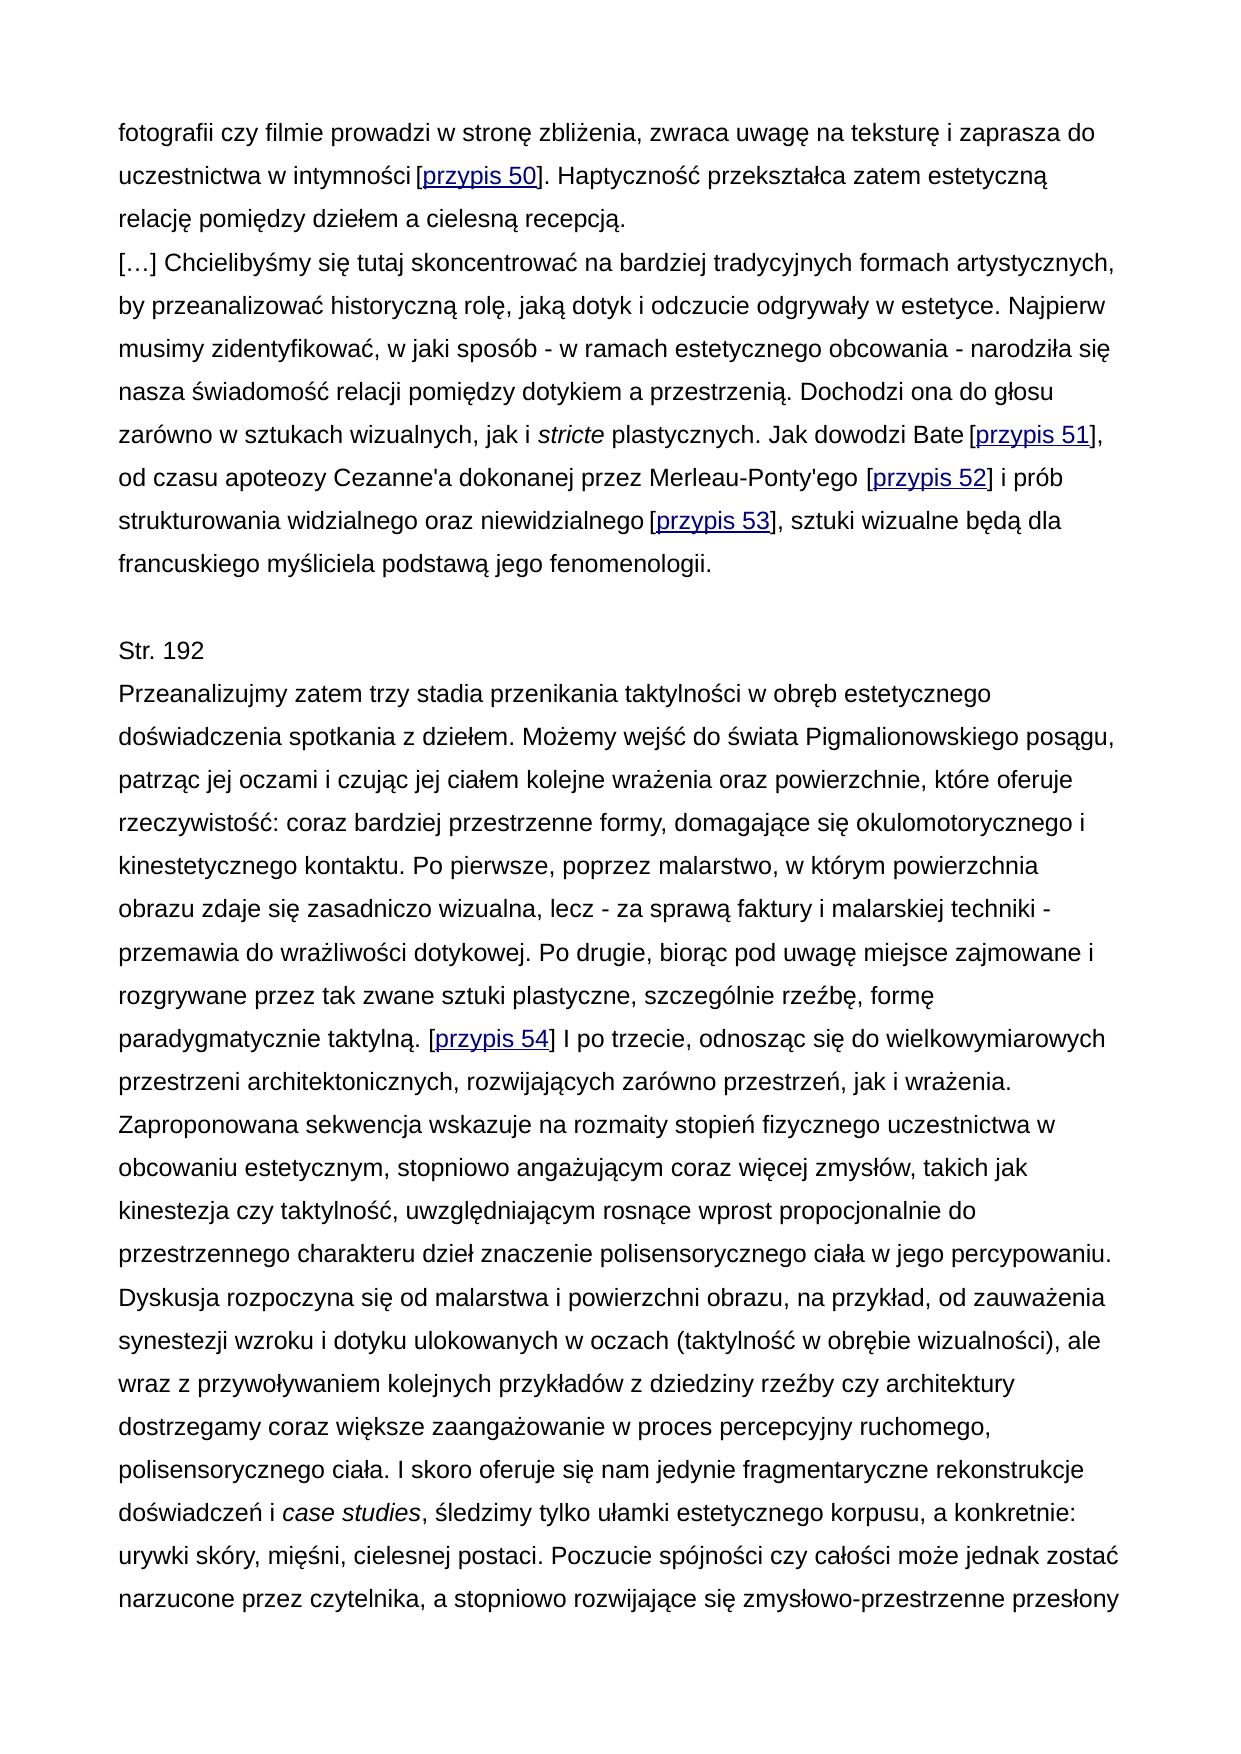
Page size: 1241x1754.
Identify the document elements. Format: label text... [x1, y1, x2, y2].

text Str. 192 [118, 636, 1122, 664]
text […] Chcielibyśmy się tutaj skoncentrować na bardziej tradycyjnych formach artystycznych, by przeanalizować historyczną rolę, jaką dotyk i odczucie odgrywały w estetyce. Najpierw musimy zidentyfikować, w jaki sposób - w ramach estetycznego obcowania - narodziła się nasza świadomość relacji pomiędzy dotykiem a przestrzenią. Dochodzi ona do głosu zarówno w sztukach wizualnych, jak i stricte plastycznych. Jak dowodzi Bate [przypis 51], od czasu apoteozy Cezanne'a dokonanej przez Merleau-Ponty'ego [przypis 52] i prób strukturowania widzialnego oraz niewidzialnego [przypis 53], sztuki wizualne będą dla francuskiego myśliciela podstawą jego fenomenologii. [118, 247, 1122, 578]
text Przeanalizujmy zatem trzy stadia przenikania taktylności w obręb estetycznego doświadczenia spotkania z dziełem. Możemy wejść do świata Pigmalionowskiego posągu, patrząc jej oczami i czując jej ciałem kolejne wrażenia oraz powierzchnie, które oferuje rzeczywistość: coraz bardziej przestrzenne formy, domagające się okulomotorycznego i kinestetycznego kontaktu. Po pierwsze, poprzez malarstwo, w którym powierzchnia obrazu zdaje się zasadniczo wizualna, lecz - za sprawą faktury i malarskiej techniki - przemawia do wrażliwości dotykowej. Po drugie, biorąc pod uwagę miejsce zajmowane i rozgrywane przez tak zwane sztuki plastyczne, szczególnie rzeźbę, formę paradygmatycznie taktylną. [przypis 54] I po trzecie, odnosząc się do wielkowymiarowych przestrzeni architektonicznych, rozwijających zarówno przestrzeń, jak i wrażenia. Zaproponowana sekwencja wskazuje na rozmaity stopień fizycznego uczestnictwa w obcowaniu estetycznym, stopniowo angażującym coraz więcej zmysłów, takich jak kinestezja czy taktylność, uwzględniającym rosnące wprost propocjonalnie do przestrzennego charakteru dzieł znaczenie polisensorycznego ciała w jego percypowaniu. Dyskusja rozpoczyna się od malarstwa i powierzchni obrazu, na przykład, od zauważenia synestezji wzroku i dotyku ulokowanych w oczach (taktylność w obrębie wizualności), ale wraz z przywoływaniem kolejnych przykładów z dziedziny rzeźby czy architektury dostrzegamy coraz większe zaangażowanie w proces percepcyjny ruchomego, polisensorycznego ciała. I skoro oferuje się nam jedynie fragmentaryczne rekonstrukcje doświadczeń i case studies, śledzimy tylko ułamki estetycznego korpusu, a konkretnie: urywki skóry, mięśni, cielesnej postaci. Poczucie spójności czy całości może jednak zostać narzucone przez czytelnika, a stopniowo rozwijające się zmysłowo-przestrzenne przesłony [118, 679, 1122, 1613]
text fotografii czy filmie prowadzi w stronę zbliżenia, zwraca uwagę na teksturę i zaprasza do uczestnictwa w intymności [przypis 50]. Haptyczność przekształca zatem estetyczną relację pomiędzy dziełem a cielesną recepcją. [118, 118, 1122, 233]
